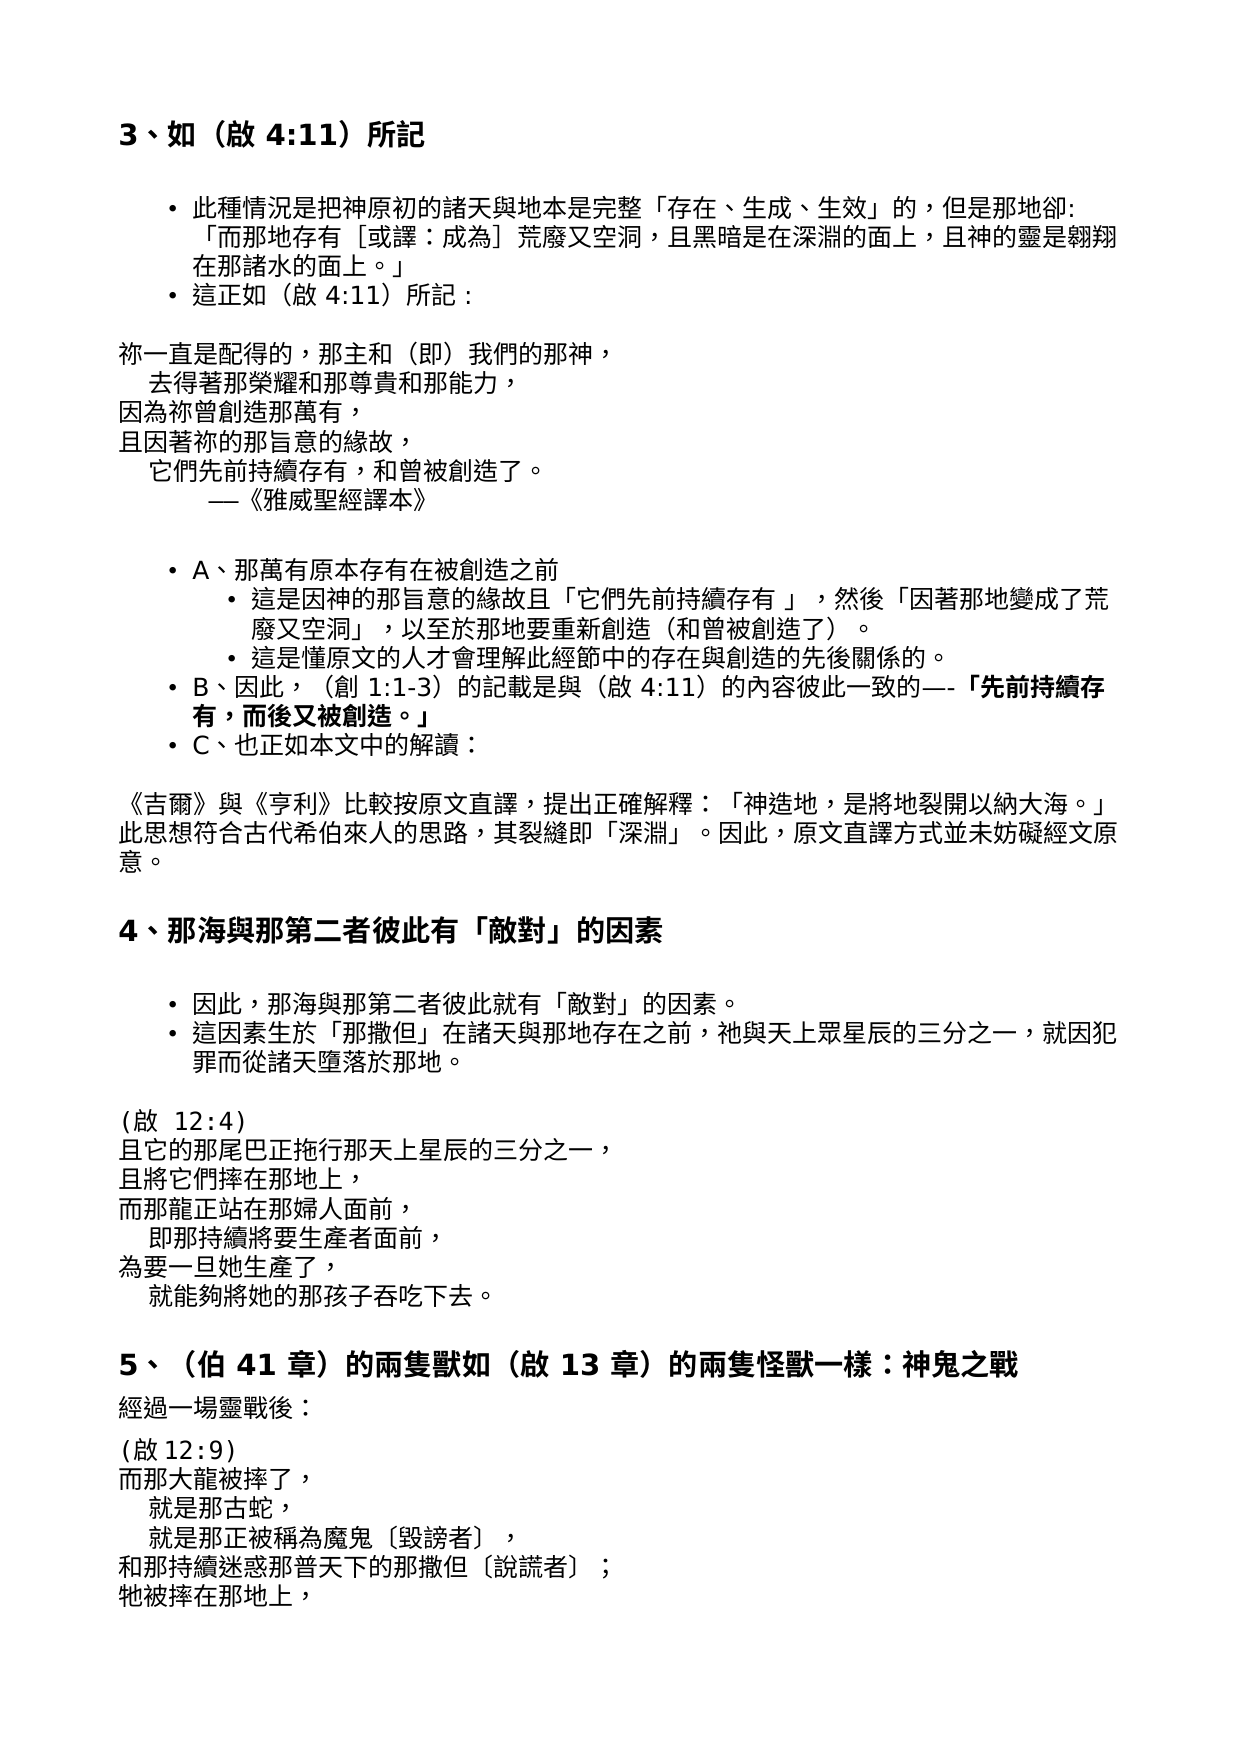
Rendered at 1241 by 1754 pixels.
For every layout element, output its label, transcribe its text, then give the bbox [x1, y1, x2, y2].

list C、也正如本文中的解讀： [177, 731, 1122, 761]
text 經過一場靈戰後： [118, 1395, 1122, 1424]
list 此種情況是把神原初的諸天與地本是完整「存在、生成、生效」的，但是那地卻: 「而那地存有［或譯：成為］荒廢又空洞，且黑暗是在深淵的面上，且神的靈是翱翔在那諸水的面上。」 [177, 194, 1122, 282]
list A、那萬有原本存有在被創造之前 [177, 556, 1122, 586]
text (啟 12:4) 且它的那尾巴正拖行那天上星辰的三分之一， 且將它們摔在那地上， 而那龍正站在那婦人面前， 即那持續將要生產者面前， 為要一旦她生產了， 就能夠將她的那孩子吞吃下去。 [118, 1107, 1122, 1311]
list 這正如（啟 4:11）所記 : [177, 282, 1122, 311]
text 祢一直是配得的，那主和（即）我們的那神， 去得著那榮耀和那尊貴和那能力， 因為祢曾創造那萬有， 且因著祢的那旨意的緣故， 它們先前持續存有，和曾被創造了。 ——《雅威聖經譯本》 [118, 340, 1122, 515]
text (啟12:9) 而那大龍被摔了， 就是那古蛇， 就是那正被稱為魔鬼〔毀謗者〕， 和那持續迷惑那普天下的那撒但〔說謊者〕； 牠被摔在那地上， [118, 1436, 1122, 1611]
subtitle 4、那海與那第二者彼此有「敵對」的因素 [118, 914, 1122, 948]
list 這因素生於「那撒但」在諸天與那地存在之前，祂與天上眾星辰的三分之一，就因犯罪而從諸天墮落於那地。 [177, 1019, 1122, 1078]
subtitle 3、如（啟 4:11）所記 [118, 118, 1122, 152]
text 《吉爾》與《亨利》比較按原文直譯，提出正確解釋：「神造地，是將地裂開以納大海。」 此思想符合古代希伯來人的思路，其裂縫即「深淵」。因此，原文直譯方式並未妨礙經文原意。 [118, 790, 1122, 878]
subtitle 5、（伯 41 章）的兩隻獸如（啟 13 章）的兩隻怪獸一樣：神鬼之戰 [118, 1348, 1122, 1382]
list 這是懂原文的人才會理解此經節中的存在與創造的先後關係的。 [236, 644, 1122, 673]
list 因此，那海與那第二者彼此就有「敵對」的因素。 [177, 990, 1122, 1019]
list 這是因神的那旨意的緣故且「它們先前持續存有 」，然後「因著那地變成了荒廢又空洞」，以至於那地要重新創造（和曾被創造了）。 [236, 586, 1122, 644]
list B、因此，（創 1:1-3）的記載是與（啟 4:11）的內容彼此一致的—-「先前持續存有，而後又被創造。」 [177, 673, 1122, 731]
